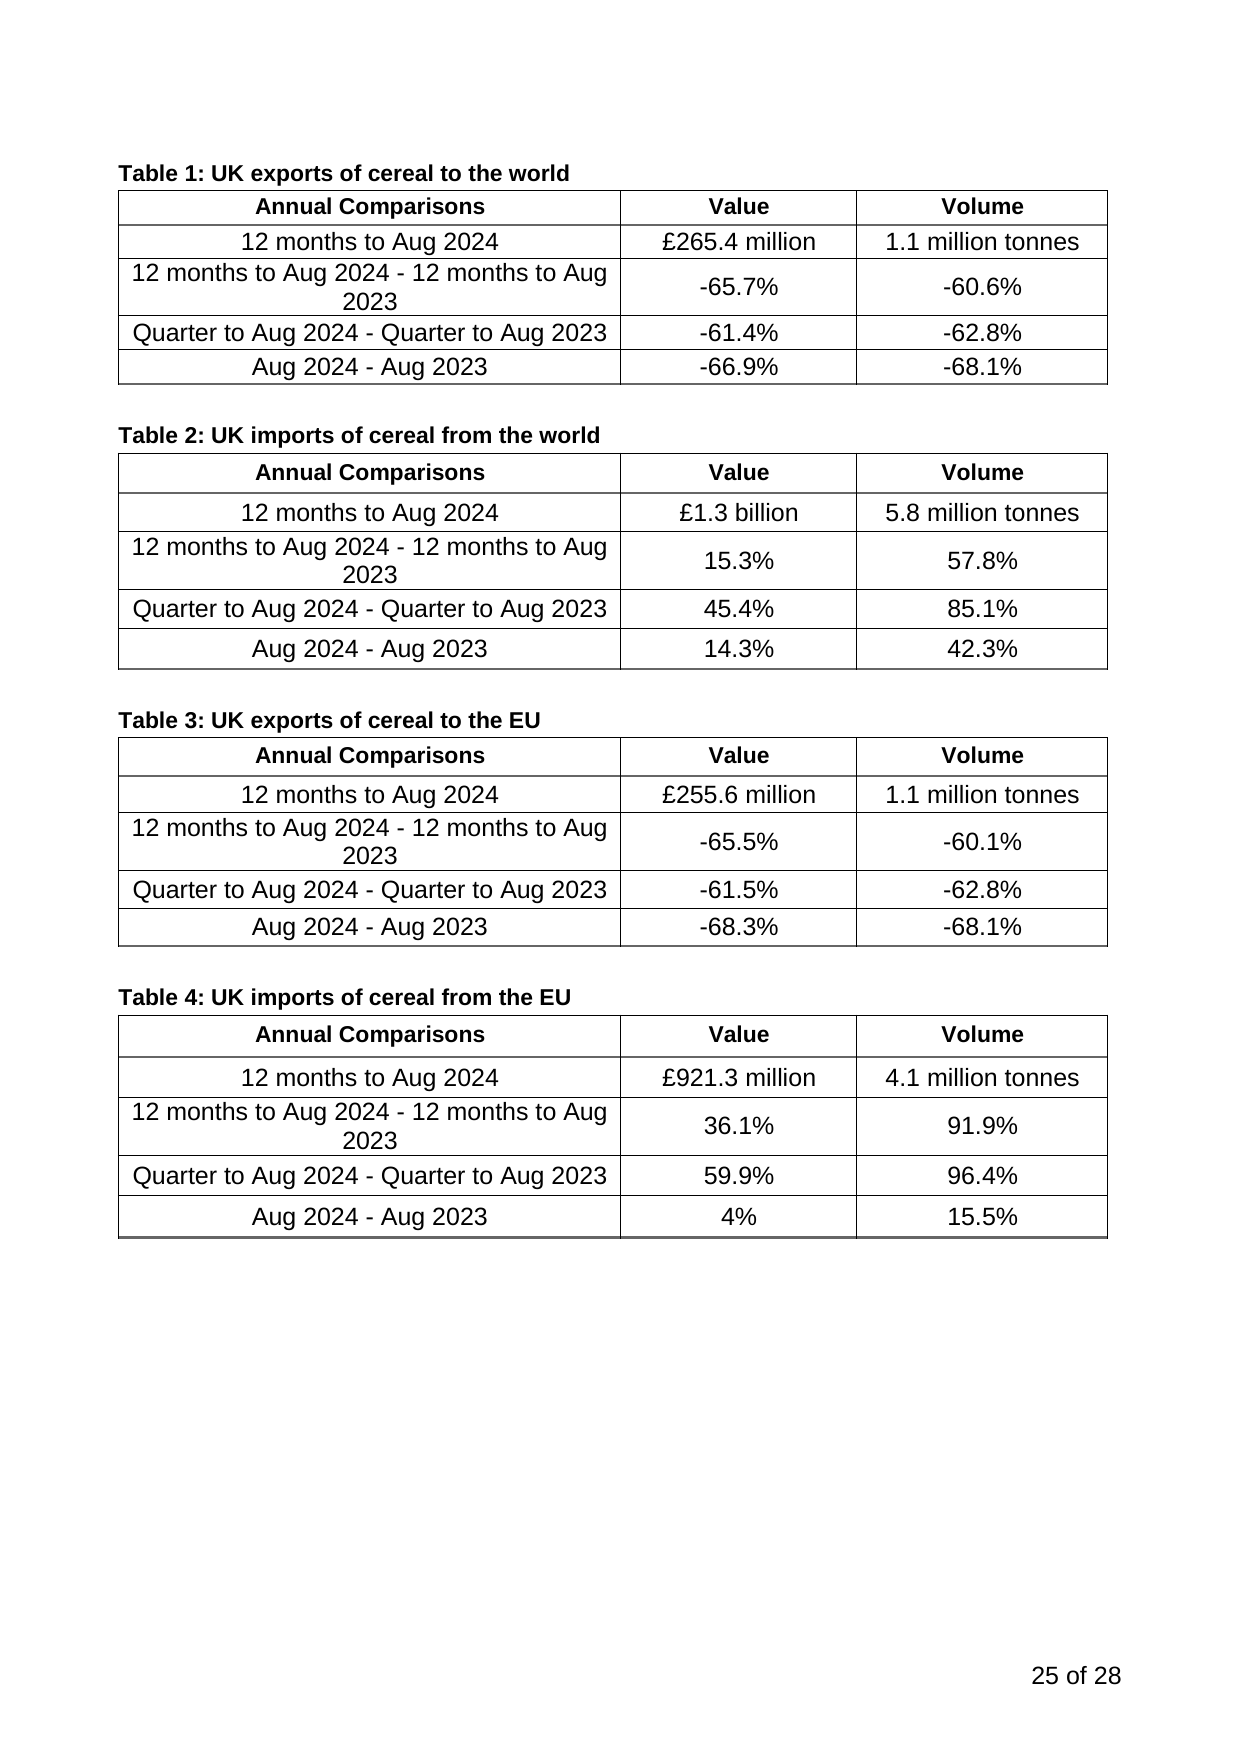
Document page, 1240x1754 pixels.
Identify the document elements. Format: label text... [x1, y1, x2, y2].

table_header Annual Comparisons​ [119, 191, 620, 224]
text Table 1: UK exports of cereal to the world​ [118, 160, 1121, 186]
table_cell 59.9% [621, 1156, 856, 1195]
table_cell -65.7% [621, 259, 856, 315]
table_header Volume​ [857, 191, 1107, 224]
table_cell 12 months to Aug 2024 [119, 494, 620, 531]
text Table 2: UK imports of cereal from the world​ [118, 422, 1121, 449]
table_cell -68.1% [857, 909, 1107, 945]
text Table 3: UK exports of cereal to the EU​ [118, 707, 1121, 733]
table_cell -61.5% [621, 871, 856, 907]
table_header Volume​ [857, 454, 1107, 492]
table_cell -68.3% [621, 909, 856, 945]
table_header Value​ [621, 454, 856, 492]
table_cell 57.8% [857, 532, 1107, 589]
table_cell Aug 2024 - Aug 2023 [119, 350, 620, 383]
table_cell Aug 2024 - Aug 2023 [119, 629, 620, 667]
table_cell -61.4% [621, 316, 856, 349]
table_cell 91.9% [857, 1098, 1107, 1154]
table_cell 36.1% [621, 1098, 856, 1154]
table_cell 45.4% [621, 590, 856, 628]
table_cell 12 months to Aug 2024 - 12 months to Aug 2023 [119, 813, 620, 870]
table_cell Quarter to Aug 2024 - Quarter to Aug 2023 [119, 871, 620, 907]
table_header Value​ [621, 1016, 856, 1056]
table_cell 12 months to Aug 2024 [119, 226, 620, 257]
table_cell Quarter to Aug 2024 - Quarter to Aug 2023 [119, 590, 620, 628]
table_cell £921.3 million [621, 1058, 856, 1096]
table_header Value​ [621, 738, 856, 774]
table_cell 4% [621, 1196, 856, 1236]
table_cell 42.3% [857, 629, 1107, 667]
table_cell Quarter to Aug 2024 - Quarter to Aug 2023 [119, 1156, 620, 1195]
table_cell -60.6% [857, 259, 1107, 315]
table_cell -62.8% [857, 316, 1107, 349]
table_cell 4.1 million tonnes [857, 1058, 1107, 1096]
table_cell 12 months to Aug 2024 - 12 months to Aug 2023 [119, 259, 620, 315]
table_cell -60.1% [857, 813, 1107, 870]
table_cell Aug 2024 - Aug 2023 [119, 909, 620, 945]
table_cell £265.4 million [621, 226, 856, 257]
table_header Annual Comparisons​ [119, 738, 620, 774]
table_header Volume​ [857, 1016, 1107, 1056]
table_cell -62.8% [857, 871, 1107, 907]
table_cell 12 months to Aug 2024 - 12 months to Aug 2023 [119, 1098, 620, 1154]
table_cell 15.5% [857, 1196, 1107, 1236]
table_cell 1.1 million tonnes [857, 777, 1107, 812]
table_cell £1.3 billion [621, 494, 856, 531]
table_cell 1.1 million tonnes [857, 226, 1107, 257]
table_cell Quarter to Aug 2024 - Quarter to Aug 2023 [119, 316, 620, 349]
table_cell £255.6 million [621, 777, 856, 812]
table_cell 15.3% [621, 532, 856, 589]
table_header Annual Comparisons​ [119, 1016, 620, 1056]
table_cell 5.8 million tonnes [857, 494, 1107, 531]
table_header Annual Comparisons​ [119, 454, 620, 492]
table_cell 96.4% [857, 1156, 1107, 1195]
text Table 4: UK imports of cereal from the EU​ [118, 984, 1121, 1011]
table_cell -65.5% [621, 813, 856, 870]
table_cell Aug 2024 - Aug 2023 [119, 1196, 620, 1236]
table_header Value​ [621, 191, 856, 224]
table_cell 85.1% [857, 590, 1107, 628]
table_header Volume​ [857, 738, 1107, 774]
table_cell 12 months to Aug 2024 [119, 1058, 620, 1096]
table_cell 12 months to Aug 2024 [119, 777, 620, 812]
table_cell 14.3% [621, 629, 856, 667]
table_cell -68.1% [857, 350, 1107, 383]
table_cell -66.9% [621, 350, 856, 383]
table_cell 12 months to Aug 2024 - 12 months to Aug 2023 [119, 532, 620, 589]
